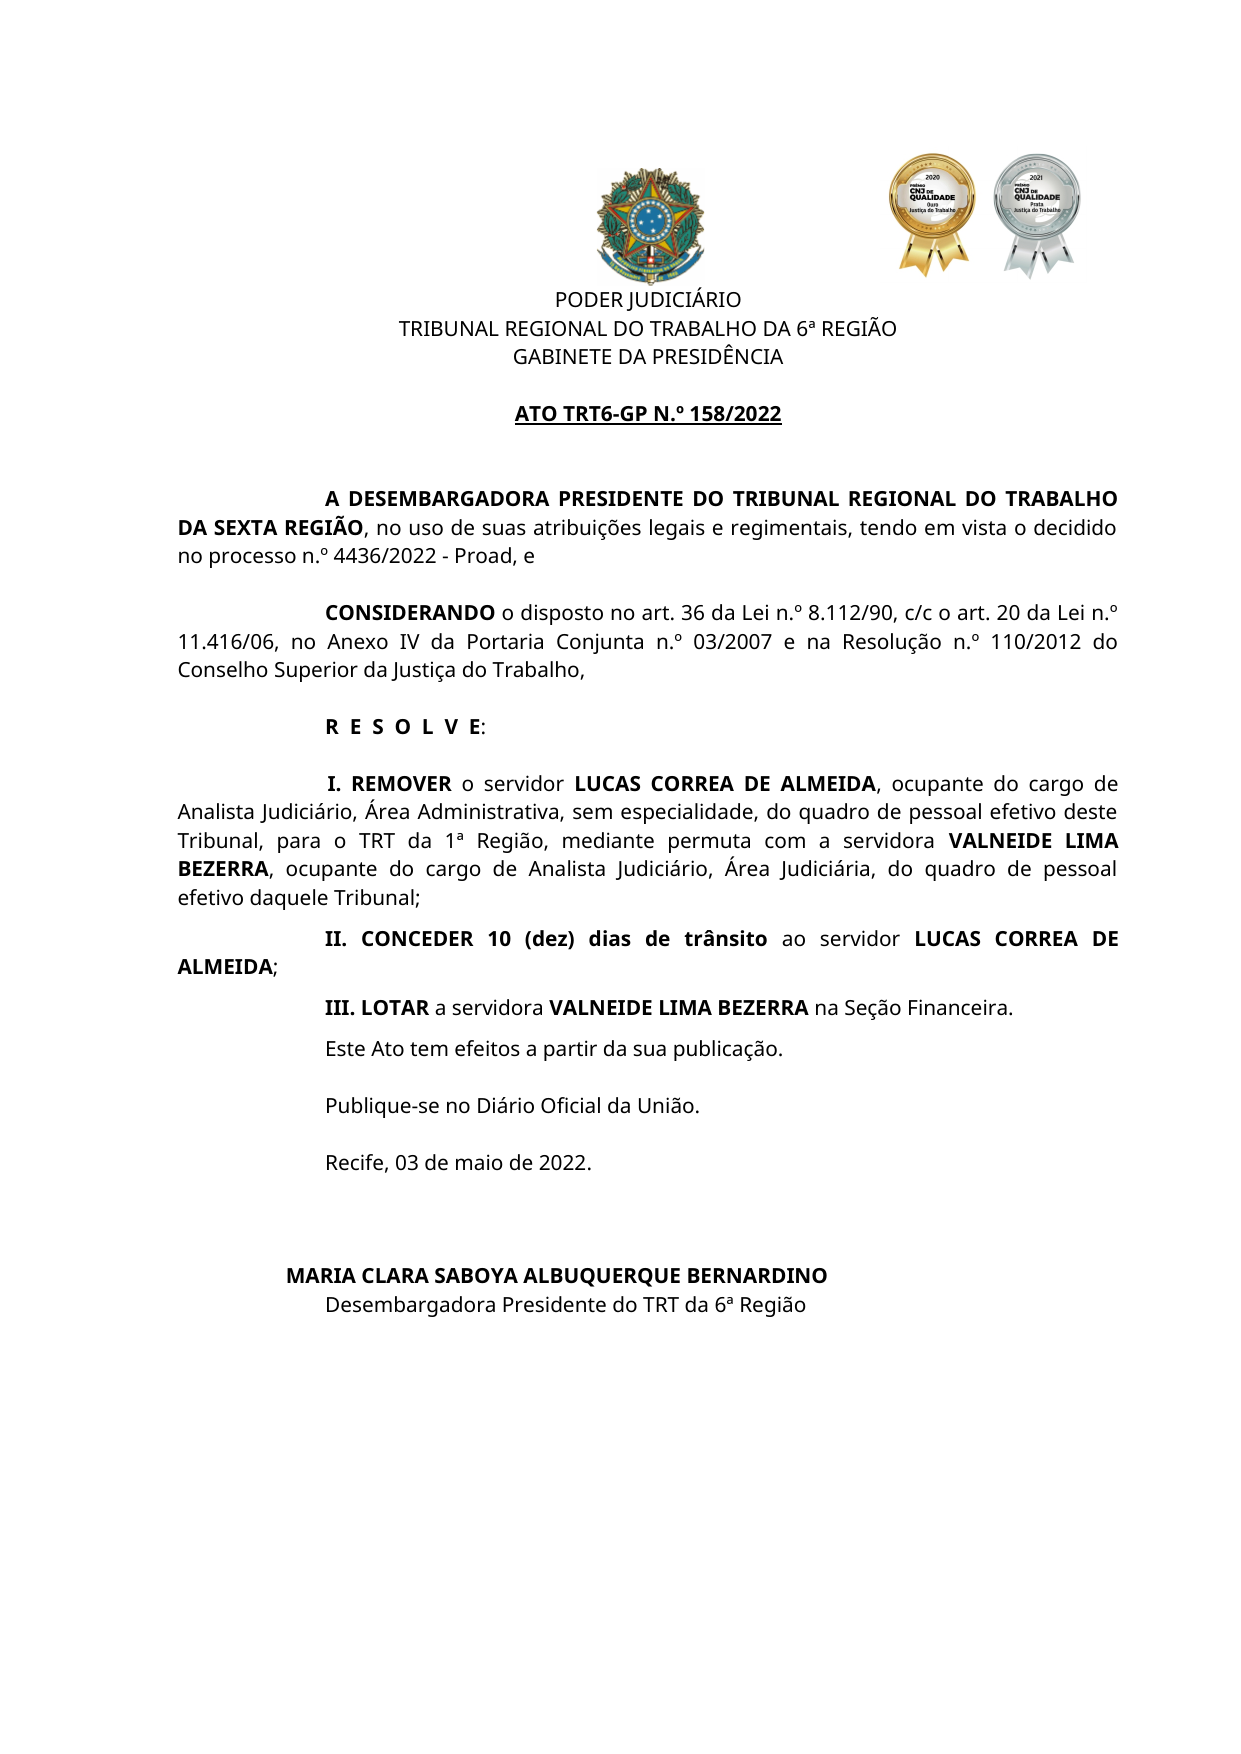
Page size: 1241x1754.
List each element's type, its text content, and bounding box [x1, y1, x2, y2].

text III. LOTAR a servidora VALNEIDE LIMA BEZERRA na Seção Financeira. [177, 993, 1119, 1021]
text I. REMOVER o servidor LUCAS CORREA DE ALMEIDA, ocupante do cargo de Analista Judiciário, Área Administrativa, sem especialidade, do quadro de pessoal efetivo deste Tribunal, para o TRT da 1ª Região, mediante permuta com a servidora VALNEIDE LIMA BEZERRA, ocupante do cargo de Analista Judiciário, Área Judiciária, do quadro de pessoal efetivo daquele Tribunal; [177, 769, 1119, 911]
picture [596, 168, 705, 286]
text PODER JUDICIÁRIO [177, 286, 1119, 314]
subtitle R E S O L V E: [177, 712, 1119, 741]
subtitle Publique-se no Diário Oficial da União. [177, 1091, 1119, 1119]
text Desembargadora Presidente do TRT da 6ª Região [177, 1290, 1119, 1318]
subtitle ATO TRT6-GP N.º 158/2022 [177, 399, 1119, 428]
text A DESEMBARGADORA PRESIDENTE DO TRIBUNAL REGIONAL DO TRABALHO DA SEXTA REGIÃO, no uso de suas atribuições legais e regimentais, tendo em vista o decidido no processo n.º 4436/2022 - Proad, e [177, 484, 1119, 570]
text CONSIDERANDO o disposto no art. 36 da Lei n.º 8.112/90, c/c o art. 20 da Lei n.º 11.416/06, no Anexo IV da Portaria Conjunta n.º 03/2007 e na Resolução n.º 110/2012 do Conselho Superior da Justiça do Trabalho, [177, 598, 1119, 684]
text MARIA CLARA SABOYA ALBUQUERQUE BERNARDINO [177, 1261, 1119, 1290]
text TRIBUNAL REGIONAL DO TRABALHO DA 6ª REGIÃO [177, 314, 1119, 342]
text GABINETE DA PRESIDÊNCIA [177, 342, 1119, 371]
text Recife, 03 de maio de 2022. [177, 1148, 1119, 1176]
text II. CONCEDER 10 (dez) dias de trânsito ao servidor LUCAS CORREA DE ALMEIDA; [177, 924, 1119, 981]
text Este Ato tem efeitos a partir da sua publicação. [177, 1034, 1119, 1062]
